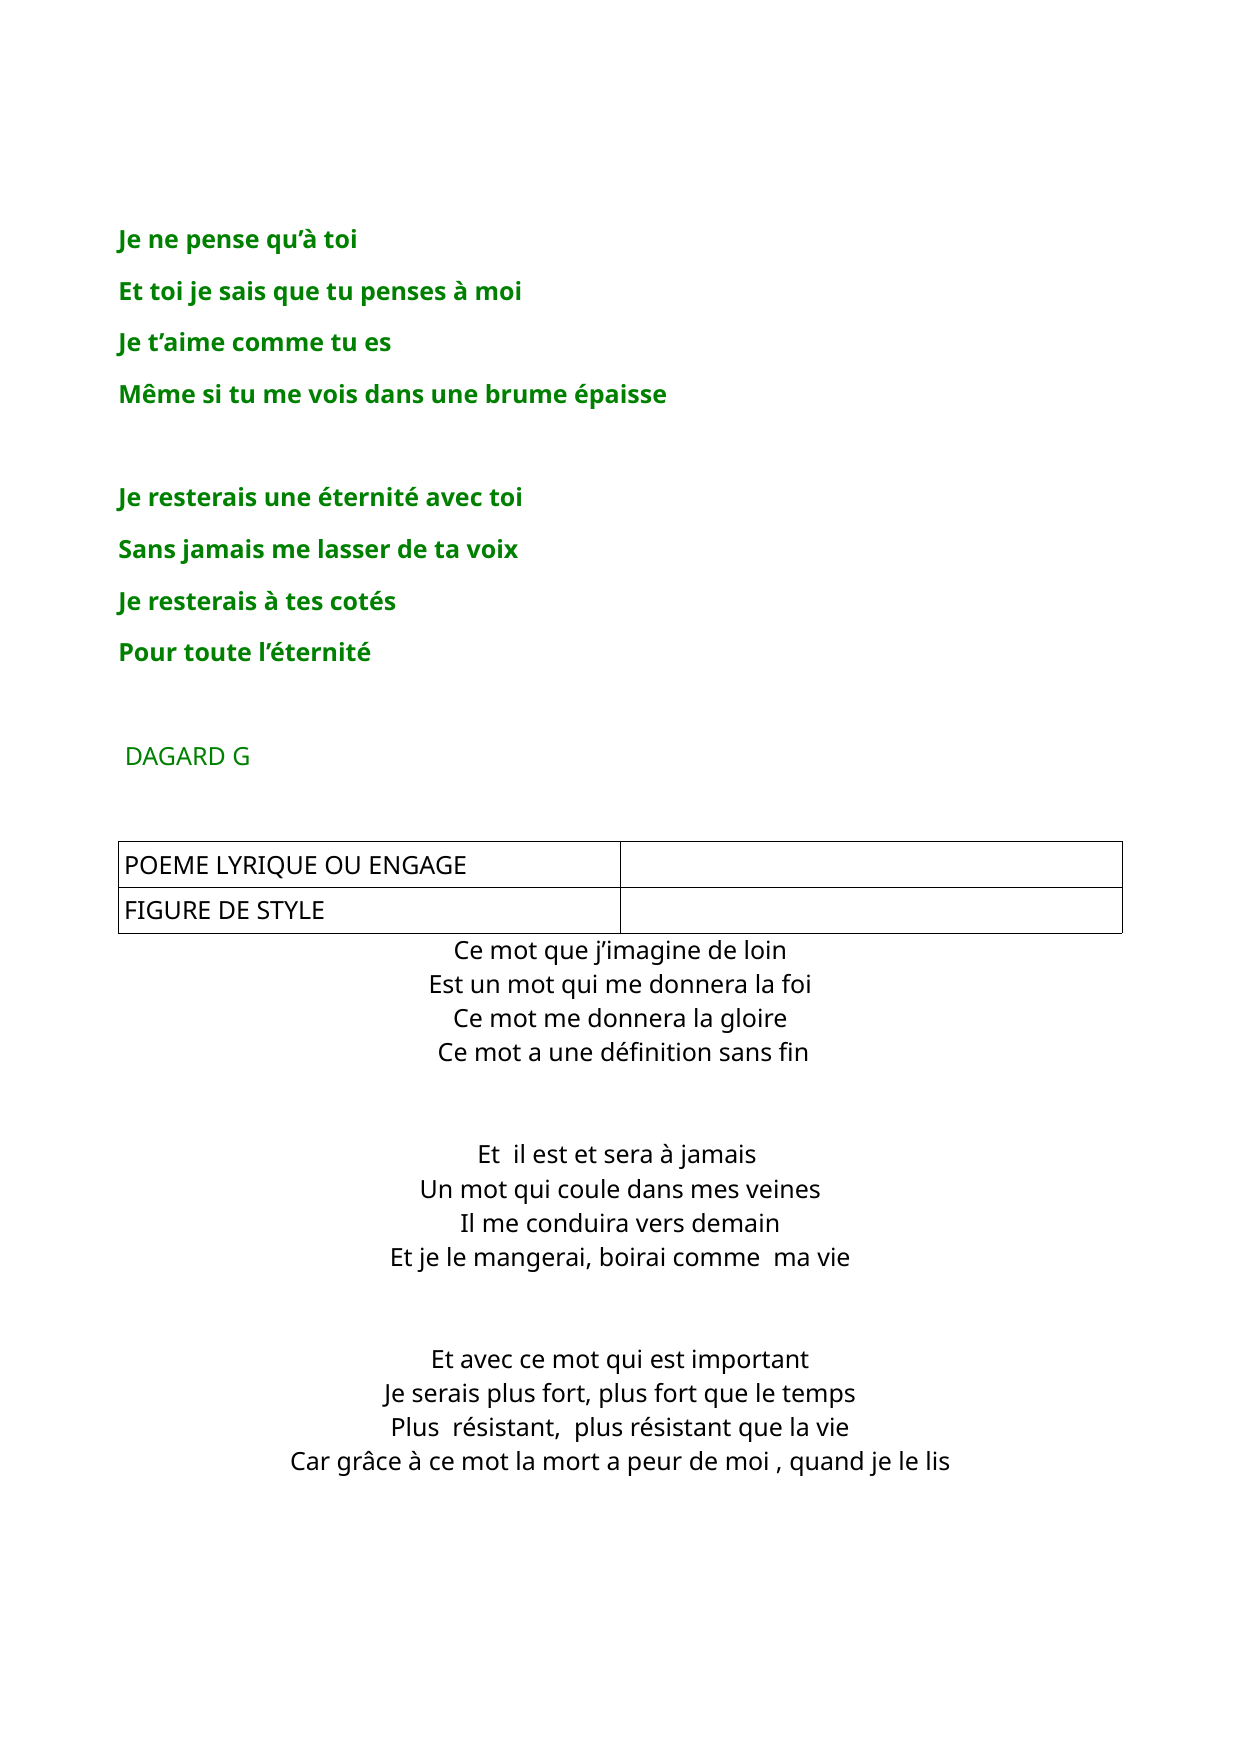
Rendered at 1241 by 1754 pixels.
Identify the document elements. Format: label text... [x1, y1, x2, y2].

text Ce mot me donnera la gloire [118, 1001, 1122, 1035]
text Plus résistant, plus résistant que la vie [118, 1410, 1122, 1444]
table_cell FIGURE DE STYLE [119, 888, 620, 933]
text Je resterais une éternité avec toi [118, 480, 1122, 514]
text Et avec ce mot qui est important [118, 1342, 1122, 1376]
text Et toi je sais que tu penses à moi [118, 273, 1122, 307]
text Il me conduira vers demain [118, 1205, 1122, 1239]
text Ce mot que j’imagine de loin [118, 934, 1122, 967]
text Et je le mangerai, boirai comme ma vie [118, 1239, 1122, 1273]
text Je serais plus fort, plus fort que le temps [118, 1376, 1122, 1410]
table_header [621, 842, 1122, 887]
text Car grâce à ce mot la mort a peur de moi , quand je le lis [118, 1444, 1122, 1478]
text Je ne pense qu’à toi [118, 221, 1122, 256]
text Un mot qui coule dans mes veines [118, 1171, 1122, 1205]
table_cell [621, 888, 1122, 933]
text Même si tu me vois dans une brume épaisse [118, 376, 1122, 411]
text Je t’aime comme tu es [118, 325, 1122, 359]
text Et il est et sera à jamais [118, 1137, 1122, 1171]
text Est un mot qui me donnera la foi [118, 967, 1122, 1001]
text Je resterais à tes cotés [118, 583, 1122, 617]
text Sans jamais me lasser de ta voix [118, 531, 1122, 566]
text Pour toute l’éternité [118, 635, 1122, 669]
table_header POEME LYRIQUE OU ENGAGE [119, 842, 620, 887]
text Ce mot a une définition sans fin [118, 1035, 1122, 1069]
text DAGARD G [118, 738, 1122, 772]
